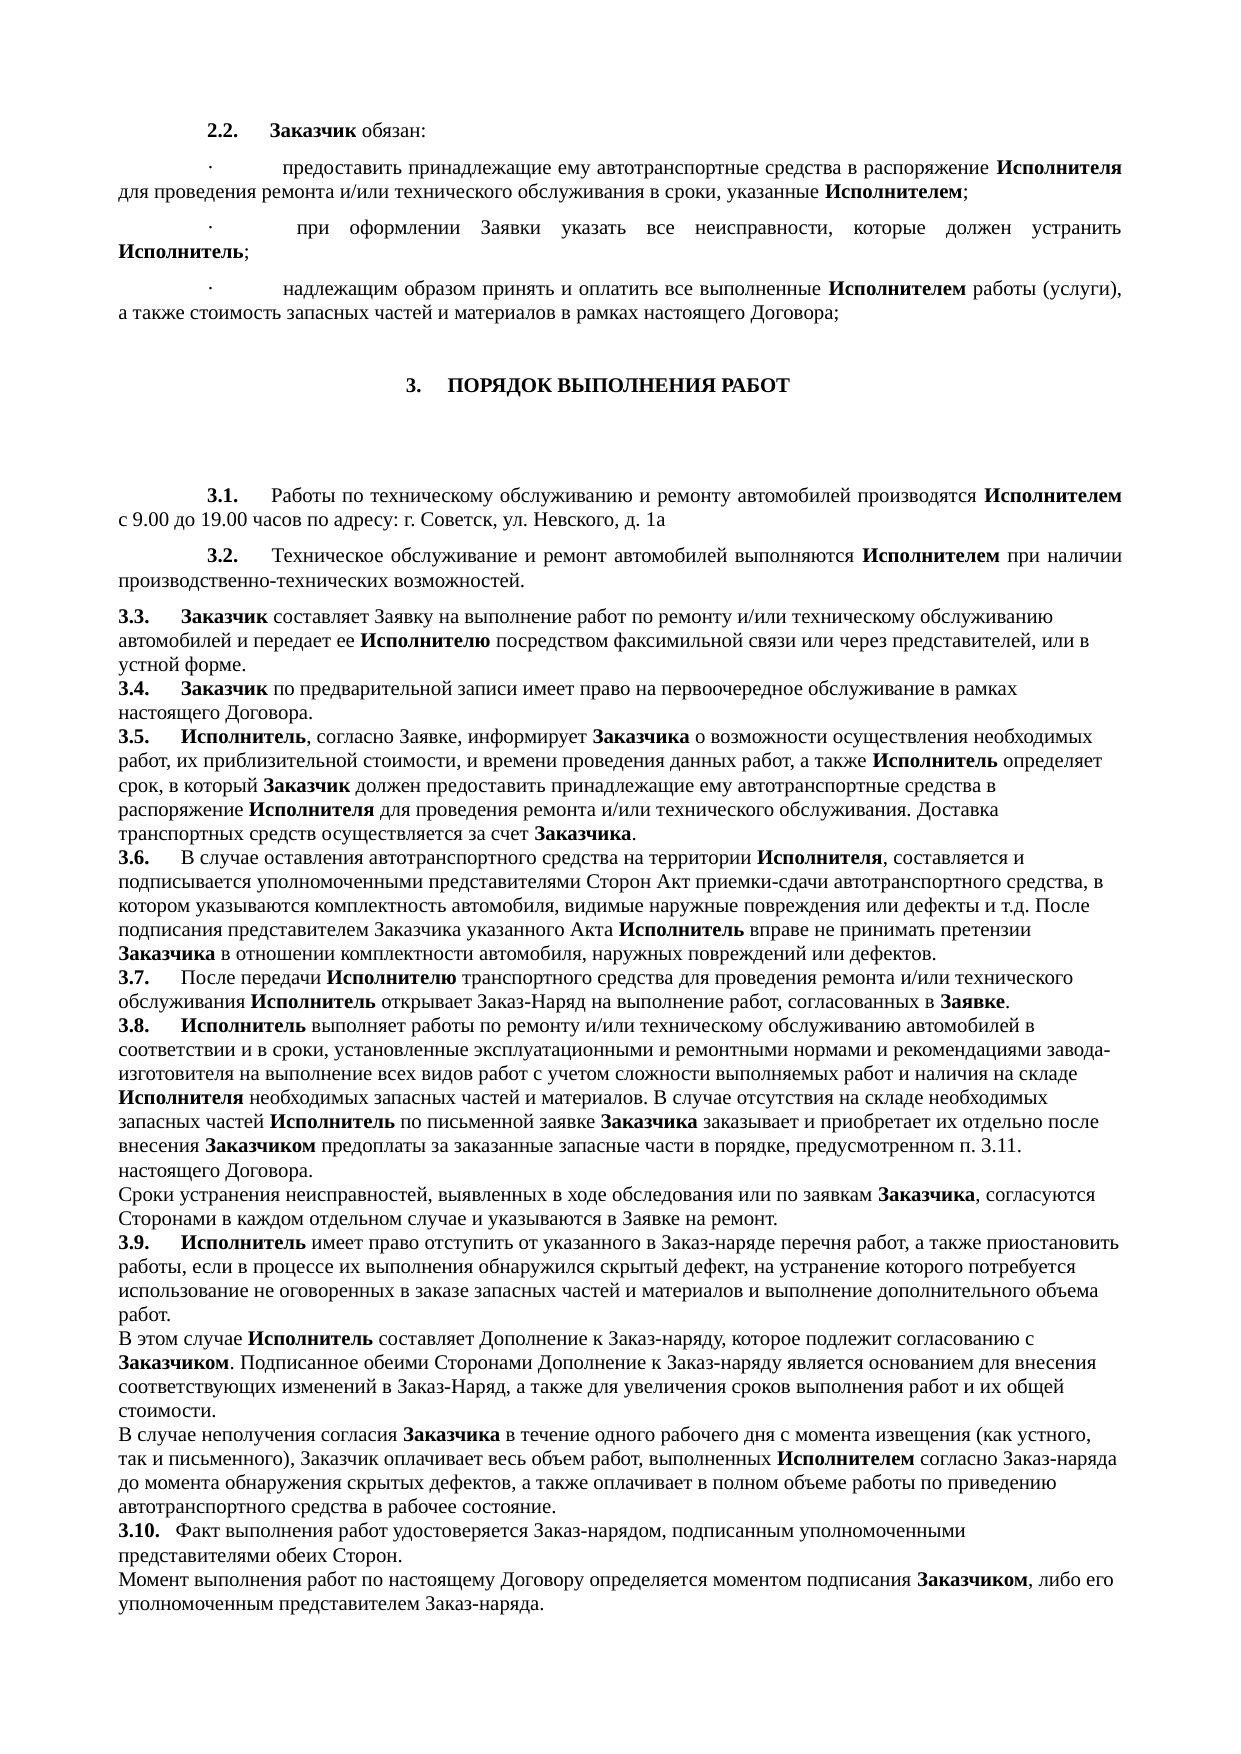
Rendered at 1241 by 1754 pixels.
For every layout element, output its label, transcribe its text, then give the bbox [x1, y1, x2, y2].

text Момент выполнения работ по настоящему Договору определяется моментом подписания Заказчиком, либо его уполномоченным представителем Заказ-наряда. [118, 1567, 1122, 1615]
text · надлежащим образом принять и оплатить все выполненные Исполнителем работы (услуги), а также стоимость запасных частей и материалов в рамках настоящего Договора; [118, 276, 1122, 324]
text 3.3. Заказчик составляет Заявку на выполнение работ по ремонту и/или техническому обслуживанию автомобилей и передает ее Исполнителю посредством факсимильной связи или через представителей, или в устной форме. [118, 604, 1122, 676]
text 3.8. Исполнитель выполняет работы по ремонту и/или техническому обслуживанию автомобилей в соответствии и в сроки, установленные эксплуатационными и ремонтными нормами и рекомендациями завода-изготовителя на выполнение всех видов работ с учетом сложности выполняемых работ и наличия на складе Исполнителя необходимых запасных частей и материалов. В случае отсутствия на складе необходимых запасных частей Исполнитель по письменной заявке Заказчика заказывает и приобретает их отдельно после внесения Заказчиком предоплаты за заказанные запасные части в порядке, предусмотренном п. 3.11. настоящего Договора. [118, 1013, 1122, 1182]
text 3.10. Факт выполнения работ удостоверяется Заказ-нарядом, подписанным уполномоченными представителями обеих Сторон. [118, 1518, 1122, 1567]
text · при оформлении Заявки указать все неисправности, которые должен устранить Исполнитель; [118, 215, 1122, 263]
text 2.2. Заказчик обязан: [156, 118, 1122, 142]
text Сроки устранения неисправностей, выявленных в ходе обследования или по заявкам Заказчика, согласуются Сторонами в каждом отдельном случае и указываются в Заявке на ремонт. [118, 1182, 1122, 1230]
text · предоставить принадлежащие ему автотранспортные средства в распоряжение Исполнителя для проведения ремонта и/или технического обслуживания в сроки, указанные Исполнителем; [118, 155, 1122, 203]
text 3. ПОРЯДОК ВЫПОЛНЕНИЯ РАБОТ [406, 373, 1122, 397]
text 3.1. Работы по техническому обслуживанию и ремонту автомобилей производятся Исполнителем с 9.00 до 19.00 часов по адресу: г. Советск, ул. Невского, д. 1а [118, 483, 1122, 531]
text В случае неполучения согласия Заказчика в течение одного рабочего дня с момента извещения (как устного, так и письменного), Заказчик оплачивает весь объем работ, выполненных Исполнителем согласно Заказ-наряда до момента обнаружения скрытых дефектов, а также оплачивает в полном объеме работы по приведению автотранспортного средства в рабочее состояние. [118, 1422, 1122, 1518]
text 3.4. Заказчик по предварительной записи имеет право на первоочередное обслуживание в рамках настоящего Договора. [118, 676, 1122, 724]
text 3.6. В случае оставления автотранспортного средства на территории Исполнителя, составляется и подписывается уполномоченными представителями Сторон Акт приемки-сдачи автотранспортного средства, в котором указываются комплектность автомобиля, видимые наружные повреждения или дефекты и т.д. После подписания представителем Заказчика указанного Акта Исполнитель вправе не принимать претензии Заказчика в отношении комплектности автомобиля, наружных повреждений или дефектов. [118, 845, 1122, 965]
text 3.7. После передачи Исполнителю транспортного средства для проведения ремонта и/или технического обслуживания Исполнитель открывает Заказ-Наряд на выполнение работ, согласованных в Заявке. [118, 965, 1122, 1013]
text В этом случае Исполнитель составляет Дополнение к Заказ-наряду, которое подлежит согласованию с Заказчиком. Подписанное обеими Сторонами Дополнение к Заказ-наряду является основанием для внесения соответствующих изменений в Заказ-Наряд, а также для увеличения сроков выполнения работ и их общей стоимости. [118, 1326, 1122, 1422]
text 3.5. Исполнитель, согласно Заявке, информирует Заказчика о возможности осуществления необходимых работ, их приблизительной стоимости, и времени проведения данных работ, а также Исполнитель определяет срок, в который Заказчик должен предоставить принадлежащие ему автотранспортные средства в распоряжение Исполнителя для проведения ремонта и/или технического обслуживания. Доставка транспортных средств осуществляется за счет Заказчика. [118, 724, 1122, 845]
text 3.9. Исполнитель имеет право отступить от указанного в Заказ-наряде перечня работ, а также приостановить работы, если в процессе их выполнения обнаружился скрытый дефект, на устранение которого потребуется использование не оговоренных в заказе запасных частей и материалов и выполнение дополнительного объема работ. [118, 1230, 1122, 1326]
text 3.2. Техническое обслуживание и ремонт автомобилей выполняются Исполнителем при наличии производственно-технических возможностей. [118, 543, 1122, 592]
